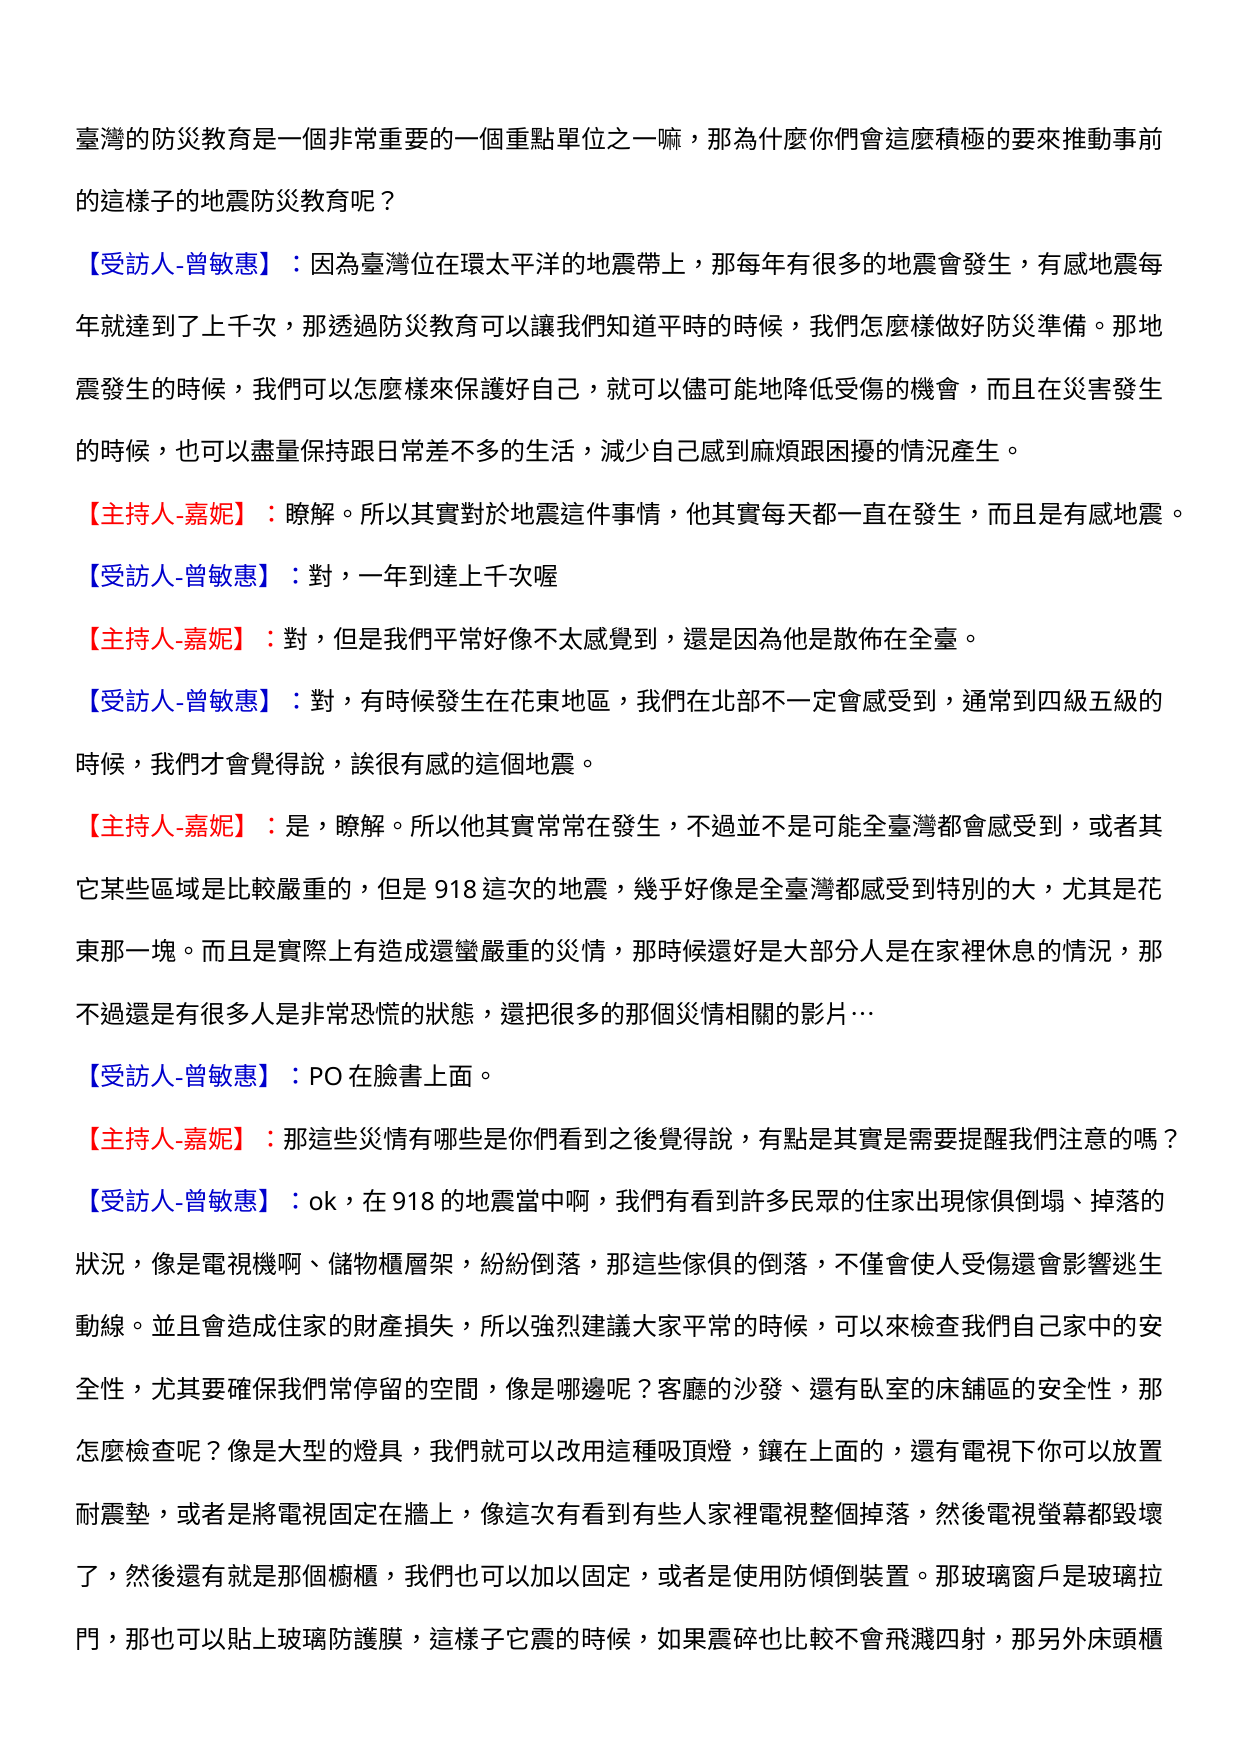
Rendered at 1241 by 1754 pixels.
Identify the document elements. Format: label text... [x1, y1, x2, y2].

text 【受訪人-曾敏惠】：對，有時候發生在花東地區，我們在北部不一定會感受到，通常到四級五級的時候，我們才會覺得說，誒很有感的這個地震。 [75, 658, 1165, 783]
text 【主持人-嘉妮】：對，但是我們平常好像不太感覺到，還是因為他是散佈在全臺。 [75, 596, 1165, 658]
text 【受訪人-曾敏惠】：因為臺灣位在環太平洋的地震帶上，那每年有很多的地震會發生，有感地震每年就達到了上千次，那透過防災教育可以讓我們知道平時的時候，我們怎麼樣做好防災準備。那地震發生的時候，我們可以怎麼樣來保護好自己，就可以儘可能地降低受傷的機會，而且在災害發生的時候，也可以盡量保持跟日常差不多的生活，減少自己感到麻煩跟困擾的情況產生。 [75, 221, 1165, 471]
text 【主持人-嘉妮】：那這些災情有哪些是你們看到之後覺得說，有點是其實是需要提醒我們注意的嗎？ [75, 1096, 1165, 1158]
text 臺灣的防災教育是一個非常重要的一個重點單位之一嘛，那為什麼你們會這麼積極的要來推動事前的這樣子的地震防災教育呢？ [75, 96, 1165, 221]
text 【受訪人-曾敏惠】：ok，在918的地震當中啊，我們有看到許多民眾的住家出現傢俱倒塌、掉落的狀況，像是電視機啊、儲物櫃層架，紛紛倒落，那這些傢俱的倒落，不僅會使人受傷還會影響逃生動線。並且會造成住家的財產損失，所以強烈建議大家平常的時候，可以來檢查我們自己家中的安全性，尤其要確保我們常停留的空間，像是哪邊呢？客廳的沙發、還有臥室的床舖區的安全性，那怎麼檢查呢？像是大型的燈具，我們就可以改用這種吸頂燈，鑲在上面的，還有電視下你可以放置耐震墊，或者是將電視固定在牆上，像這次有看到有些人家裡電視整個掉落，然後電視螢幕都毀壞了，然後還有就是那個櫥櫃，我們也可以加以固定，或者是使用防傾倒裝置。那玻璃窗戶是玻璃拉門，那也可以貼上玻璃防護膜，這樣子它震的時候，如果震碎也比較不會飛濺四射，那另外床頭櫃啊，我們也不要懸掛那個大型的壁畫啊、結婚照啊，放太多的雜物，以免地震來的時候，這些東西倒下，會砸到我們的頭，這樣子就可以大幅度地降低地震來的時候，這些傢俱物品倒落砸傷我們的可能性。那前面提到像是耐震墊、玻璃防護膜或是防傾倒裝置在網路上或是特力屋都買得到。所以透過這些擺設的改善，就可以提升我們住家的安全性。那除此之外呢在這次地震當中，我們還看到一些超市賣場，像是seven、全聯它的商品掉落貨架也倒塌。然後特別是在什麼區域呢、調味料的醬料區，不只是罐頭它很多是那個玻璃材質裝的容器，像是醬油膏、醬油、番茄醬豆瓣醬，然後這些東西都是用玻璃瓶裝的，然後掉下來之後，不僅碎裂這些醬汁還全部留到地上都是。對，所以地震當下，如果我們是在逛這些賣場的時候儘可能遠離玻璃材質掉下來會砸傷我們的這些物品的區域，那另外在高雄的百貨商場也出現了那個輕鋼架掉落…. [75, 1158, 1165, 1658]
text 【主持人-嘉妮】：是，瞭解。所以他其實常常在發生，不過並不是可能全臺灣都會感受到，或者其它某些區域是比較嚴重的，但是918這次的地震，幾乎好像是全臺灣都感受到特別的大，尤其是花東那一塊。而且是實際上有造成還蠻嚴重的災情，那時候還好是大部分人是在家裡休息的情況，那不過還是有很多人是非常恐慌的狀態，還把很多的那個災情相關的影片… [75, 783, 1165, 1033]
text 【主持人-嘉妮】：瞭解。所以其實對於地震這件事情，他其實每天都一直在發生，而且是有感地震。【受訪人-曾敏惠】：對，一年到達上千次喔 [75, 471, 1165, 596]
text 【受訪人-曾敏惠】：PO在臉書上面。 [75, 1033, 1165, 1096]
